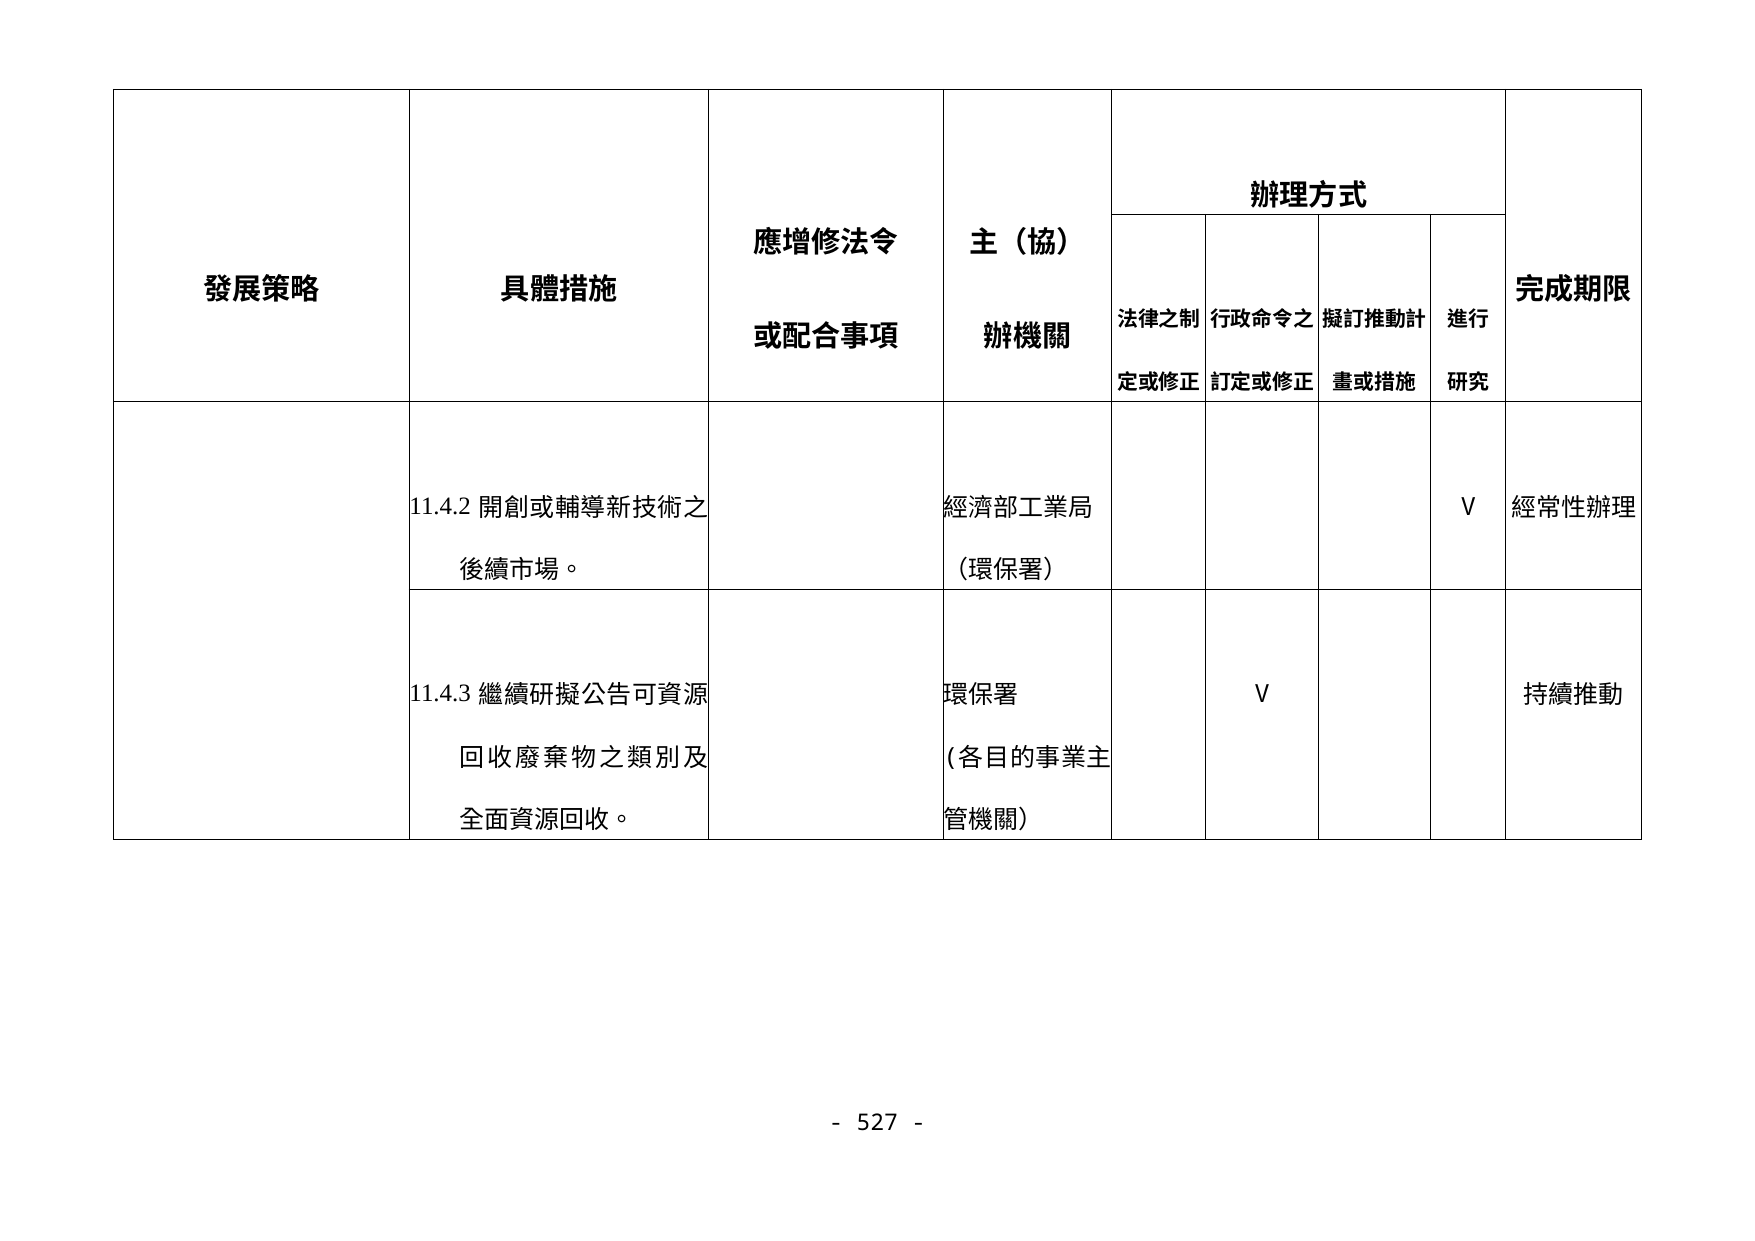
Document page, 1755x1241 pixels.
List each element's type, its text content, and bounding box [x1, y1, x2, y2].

table_cell V [1431, 402, 1505, 589]
table_cell [1319, 590, 1430, 839]
table_cell [1112, 402, 1205, 589]
table_header 主（協） 辦機關 [944, 90, 1111, 401]
table_cell [709, 402, 943, 589]
table_header 完成期限 [1506, 90, 1641, 401]
table_cell 經常性辦理 [1506, 402, 1641, 589]
table_cell [114, 402, 409, 839]
table_cell 進行 研究 [1431, 215, 1505, 401]
table_cell [709, 590, 943, 839]
table_cell V [1206, 590, 1318, 839]
table_header 發展策略 [114, 90, 409, 401]
table_header 應增修法令 或配合事項 [709, 90, 943, 401]
table_header 具體措施 [410, 90, 708, 401]
table_cell [1206, 402, 1318, 589]
table_cell 持續推動 [1506, 590, 1641, 839]
table_cell [1112, 590, 1205, 839]
table_cell 經濟部工業局 （環保署） [944, 402, 1111, 589]
table_cell 擬訂推動計畫或措施 [1319, 215, 1430, 401]
table_cell [1431, 590, 1505, 839]
table_cell 法律之制定或修正 [1112, 215, 1205, 401]
table_header 辦理方式 [1112, 90, 1505, 214]
table_cell [1319, 402, 1430, 589]
table_cell 11.4.3 繼續研擬公告可資源回收廢棄物之類別及全面資源回收。 [410, 590, 708, 839]
table_cell 11.4.2 開創或輔導新技術之後續市場。 [410, 402, 708, 589]
table_cell 行政命令之訂定或修正 [1206, 215, 1318, 401]
table_cell 環保署 (各目的事業主管機關） [944, 590, 1111, 839]
